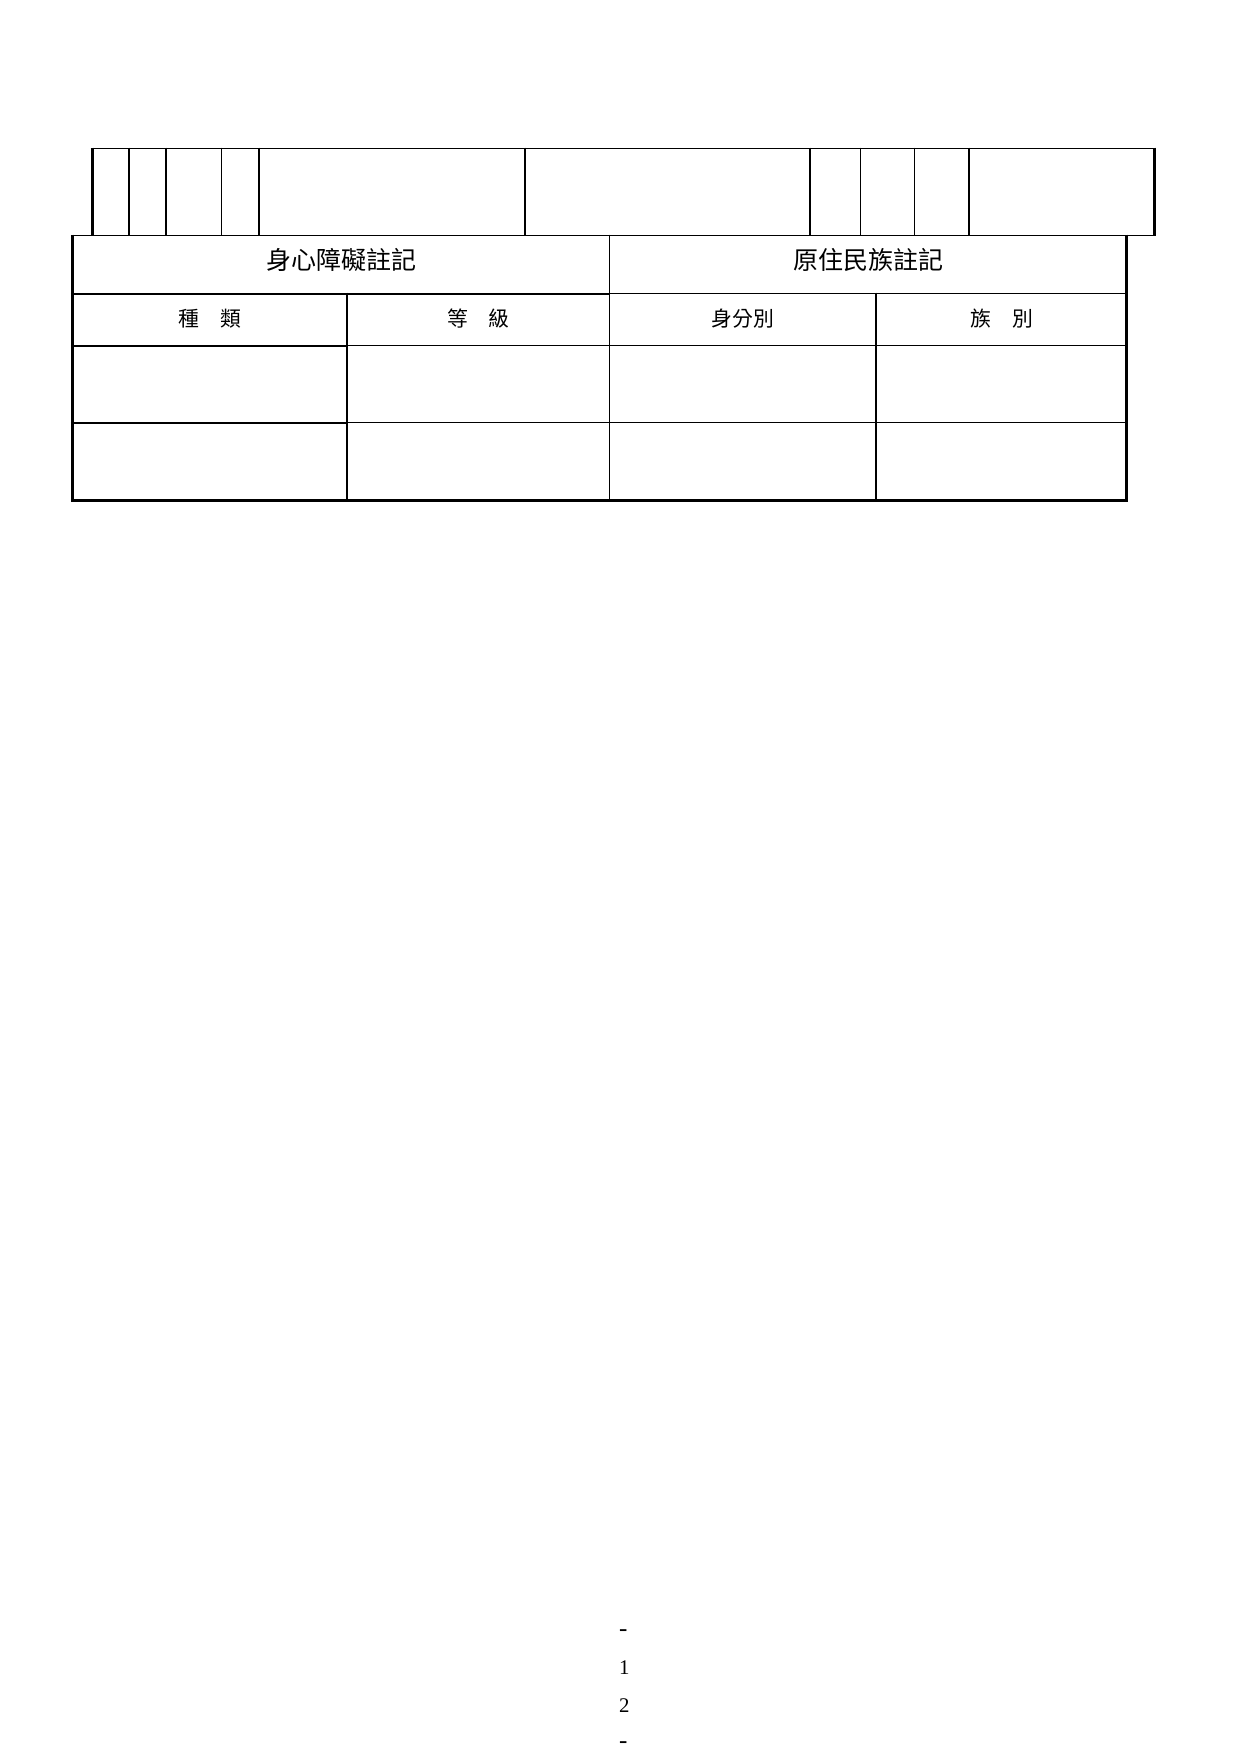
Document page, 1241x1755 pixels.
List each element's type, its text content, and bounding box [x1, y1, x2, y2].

table_cell [74, 424, 346, 499]
table_cell [877, 423, 1125, 499]
table_cell [130, 149, 165, 234]
table_cell [1147, 422, 1155, 499]
table_cell [1147, 345, 1155, 422]
table_cell [610, 423, 875, 499]
table_cell [260, 149, 524, 234]
table_cell 身心障礙註記 [74, 236, 609, 292]
table_cell [970, 149, 1153, 234]
table_cell [348, 346, 609, 422]
table_cell [1128, 422, 1147, 499]
table_cell [1147, 293, 1155, 344]
table_cell [526, 149, 809, 234]
table_cell [1128, 293, 1147, 344]
table_cell [1128, 236, 1147, 292]
table_cell [222, 149, 258, 234]
table_cell 原住民族註記 [610, 236, 1125, 292]
table_cell [1128, 345, 1147, 422]
table_cell 身分別 [610, 294, 875, 344]
table_cell [74, 347, 346, 422]
table_cell [1147, 236, 1155, 292]
table_cell [861, 149, 914, 234]
table_cell [915, 149, 968, 234]
table_cell 種 類 [74, 295, 346, 344]
table_cell [73, 148, 91, 234]
table_cell [877, 346, 1125, 422]
table_cell 族 別 [877, 294, 1125, 344]
table_cell [348, 423, 609, 499]
table_cell [167, 149, 221, 234]
table_cell [610, 346, 875, 422]
table_cell [811, 149, 860, 234]
table_cell [94, 149, 128, 234]
table_cell 等 級 [348, 295, 609, 344]
